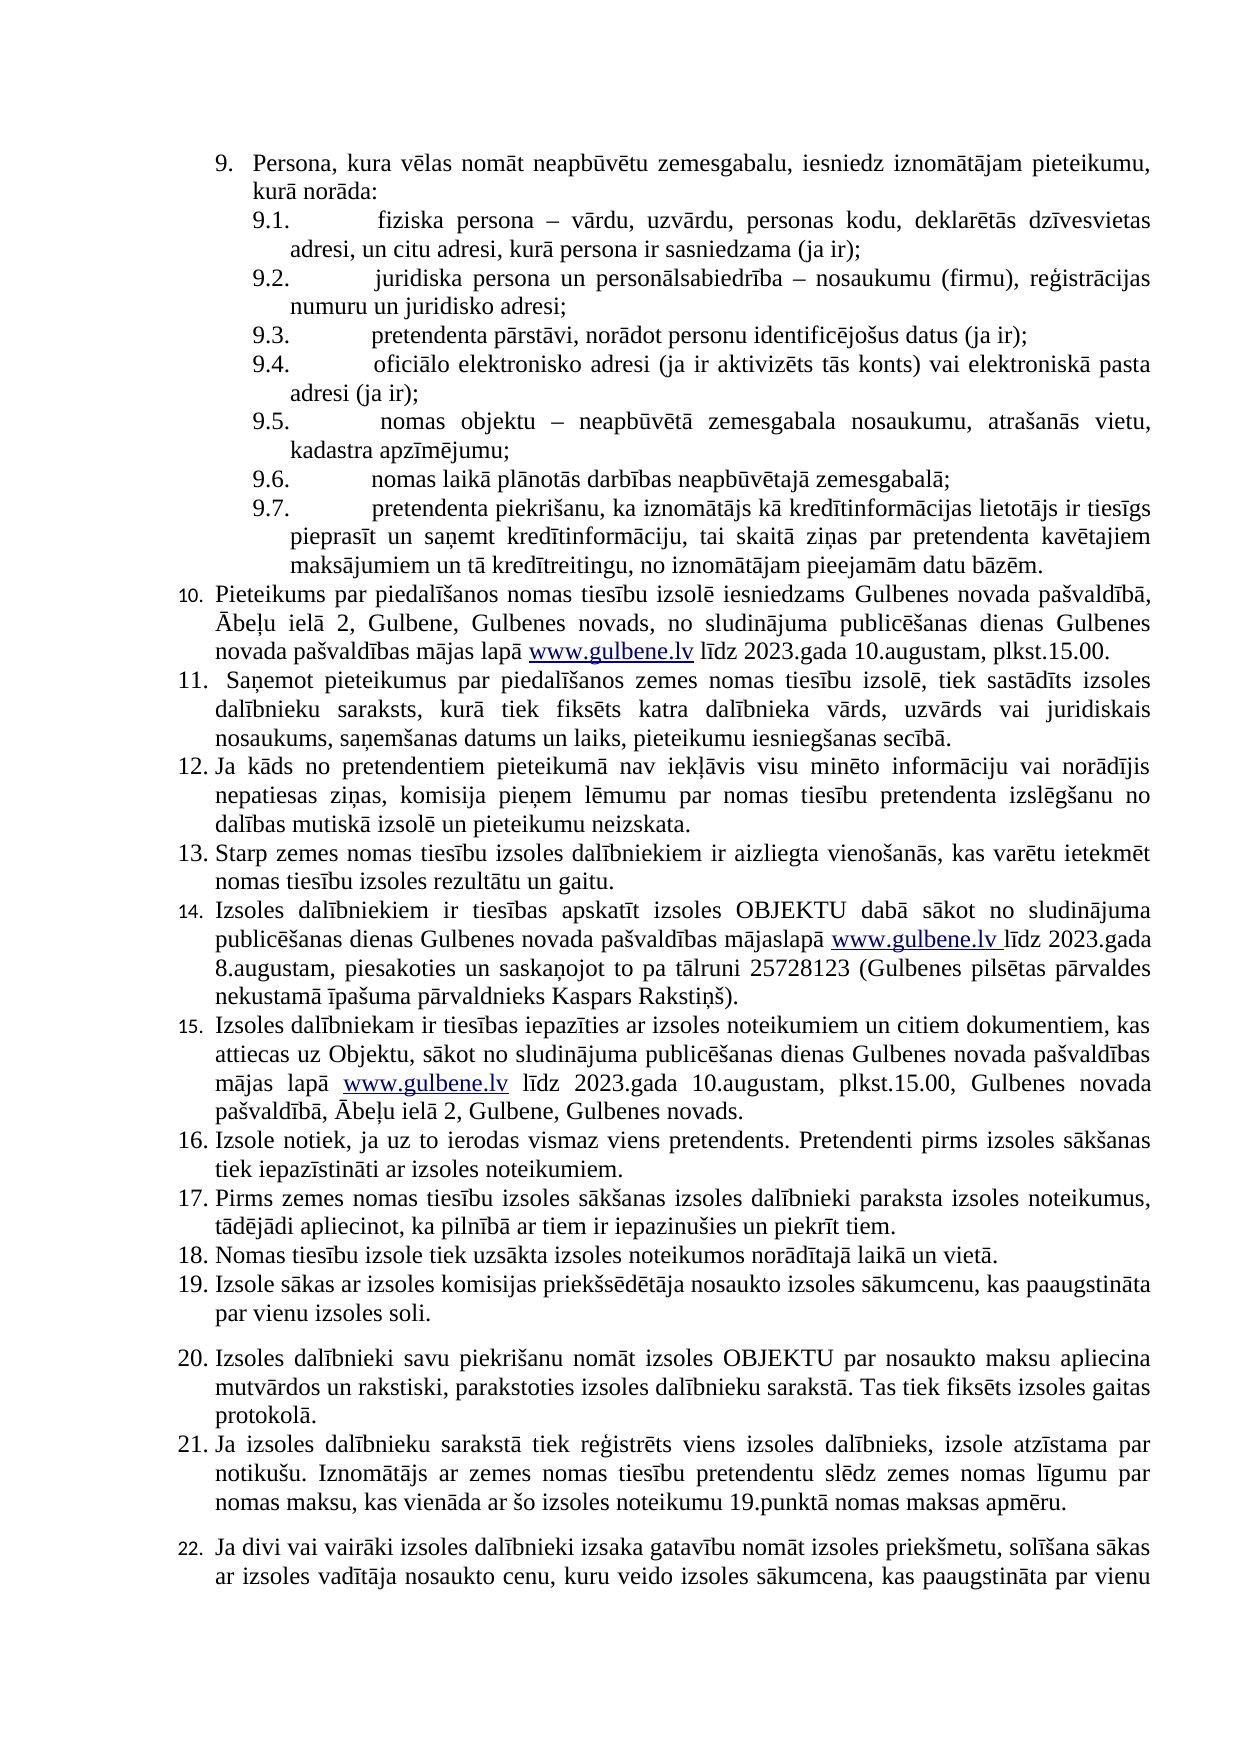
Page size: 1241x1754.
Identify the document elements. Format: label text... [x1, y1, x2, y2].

list Ja kāds no pretendentiem pieteikumā nav iekļāvis visu minēto informāciju vai norādījis nepatiesas ziņas, komisija pieņem lēmumu par nomas tiesību pretendenta izslēgšanu no dalības mutiskā izsolē un pieteikumu neizskata. [177, 751, 1152, 838]
list Persona, kura vēlas nomāt neapbūvētu zemesgabalu, iesniedz iznomātājam pieteikumu, kurā norāda: [215, 148, 1152, 205]
list Izsole notiek, ja uz to ierodas vismaz viens pretendents. Pretendenti pirms izsoles sākšanas tiek iepazīstināti ar izsoles noteikumiem. [177, 1125, 1152, 1183]
list Izsoles dalībniekiem ir tiesības apskatīt izsoles OBJEKTU dabā sākot no sludinājuma publicēšanas dienas Gulbenes novada pašvaldības mājaslapā www.gulbene.lv līdz 2023.gada 8.augustam, piesakoties un saskaņojot to pa tālruni 25728123 (Gulbenes pilsētas pārvaldes nekustamā īpašuma pārvaldnieks Kaspars Rakstiņš). [177, 895, 1152, 1010]
list Starp zemes nomas tiesību izsoles dalībniekiem ir aizliegta vienošanās, kas varētu ietekmēt nomas tiesību izsoles rezultātu un gaitu. [177, 838, 1152, 895]
list Izsoles dalībniekam ir tiesības iepazīties ar izsoles noteikumiem un citiem dokumentiem, kas attiecas uz Objektu, sākot no sludinājuma publicēšanas dienas Gulbenes novada pašvaldības mājas lapā www.gulbene.lv līdz 2023.gada 10.augustam, plkst.15.00, Gulbenes novada pašvaldībā, Ābeļu ielā 2, Gulbene, Gulbenes novads. [177, 1010, 1152, 1125]
list nomas laikā plānotās darbības neapbūvētajā zemesgabalā; [252, 464, 1152, 493]
list Izsoles dalībnieki savu piekrišanu nomāt izsoles OBJEKTU par nosaukto maksu apliecina mutvārdos un rakstiski, parakstoties izsoles dalībnieku sarakstā. Tas tiek fiksēts izsoles gaitas protokolā. [177, 1343, 1152, 1429]
list nomas objektu – neapbūvētā zemesgabala nosaukumu, atrašanās vietu, kadastra apzīmējumu; [252, 406, 1152, 464]
list Ja divi vai vairāki izsoles dalībnieki izsaka gatavību nomāt izsoles priekšmetu, solīšana sākas ar izsoles vadītāja nosaukto cenu, kuru veido izsoles sākumcena, kas paaugstināta par vienu [177, 1532, 1152, 1590]
list juridiska persona un personālsabiedrība – nosaukumu (firmu), reģistrācijas numuru un juridisko adresi; [252, 263, 1152, 320]
list Pieteikums par piedalīšanos nomas tiesību izsolē iesniedzams Gulbenes novada pašvaldībā, Ābeļu ielā 2, Gulbene, Gulbenes novads, no sludinājuma publicēšanas dienas Gulbenes novada pašvaldības mājas lapā www.gulbene.lv līdz 2023.gada 10.augustam, plkst.15.00. [177, 579, 1152, 665]
list Pirms zemes nomas tiesību izsoles sākšanas izsoles dalībnieki paraksta izsoles noteikumus, tādējādi apliecinot, ka pilnībā ar tiem ir iepazinušies un piekrīt tiem. [177, 1183, 1152, 1240]
list pretendenta piekrišanu, ka iznomātājs kā kredītinformācijas lietotājs ir tiesīgs pieprasīt un saņemt kredītinformāciju, tai skaitā ziņas par pretendenta kavētajiem maksājumiem un tā kredītreitingu, no iznomātājam pieejamām datu bāzēm. [252, 493, 1152, 579]
list Saņemot pieteikumus par piedalīšanos zemes nomas tiesību izsolē, tiek sastādīts izsoles dalībnieku saraksts, kurā tiek fiksēts katra dalībnieka vārds, uzvārds vai juridiskais nosaukums, saņemšanas datums un laiks, pieteikumu iesniegšanas secībā. [177, 665, 1152, 751]
list Ja izsoles dalībnieku sarakstā tiek reģistrēts viens izsoles dalībnieks, izsole atzīstama par notikušu. Iznomātājs ar zemes nomas tiesību pretendentu slēdz zemes nomas līgumu par nomas maksu, kas vienāda ar šo izsoles noteikumu 19.punktā nomas maksas apmēru. [177, 1429, 1152, 1516]
list pretendenta pārstāvi, norādot personu identificējošus datus (ja ir); [252, 320, 1152, 349]
list fiziska persona – vārdu, uzvārdu, personas kodu, deklarētās dzīvesvietas adresi, un citu adresi, kurā persona ir sasniedzama (ja ir); [252, 205, 1152, 263]
list Izsole sākas ar izsoles komisijas priekšsēdētāja nosaukto izsoles sākumcenu, kas paaugstināta par vienu izsoles soli. [177, 1269, 1152, 1326]
list oficiālo elektronisko adresi (ja ir aktivizēts tās konts) vai elektroniskā pasta adresi (ja ir); [252, 349, 1152, 406]
list Nomas tiesību izsole tiek uzsākta izsoles noteikumos norādītajā laikā un vietā. [177, 1240, 1152, 1269]
